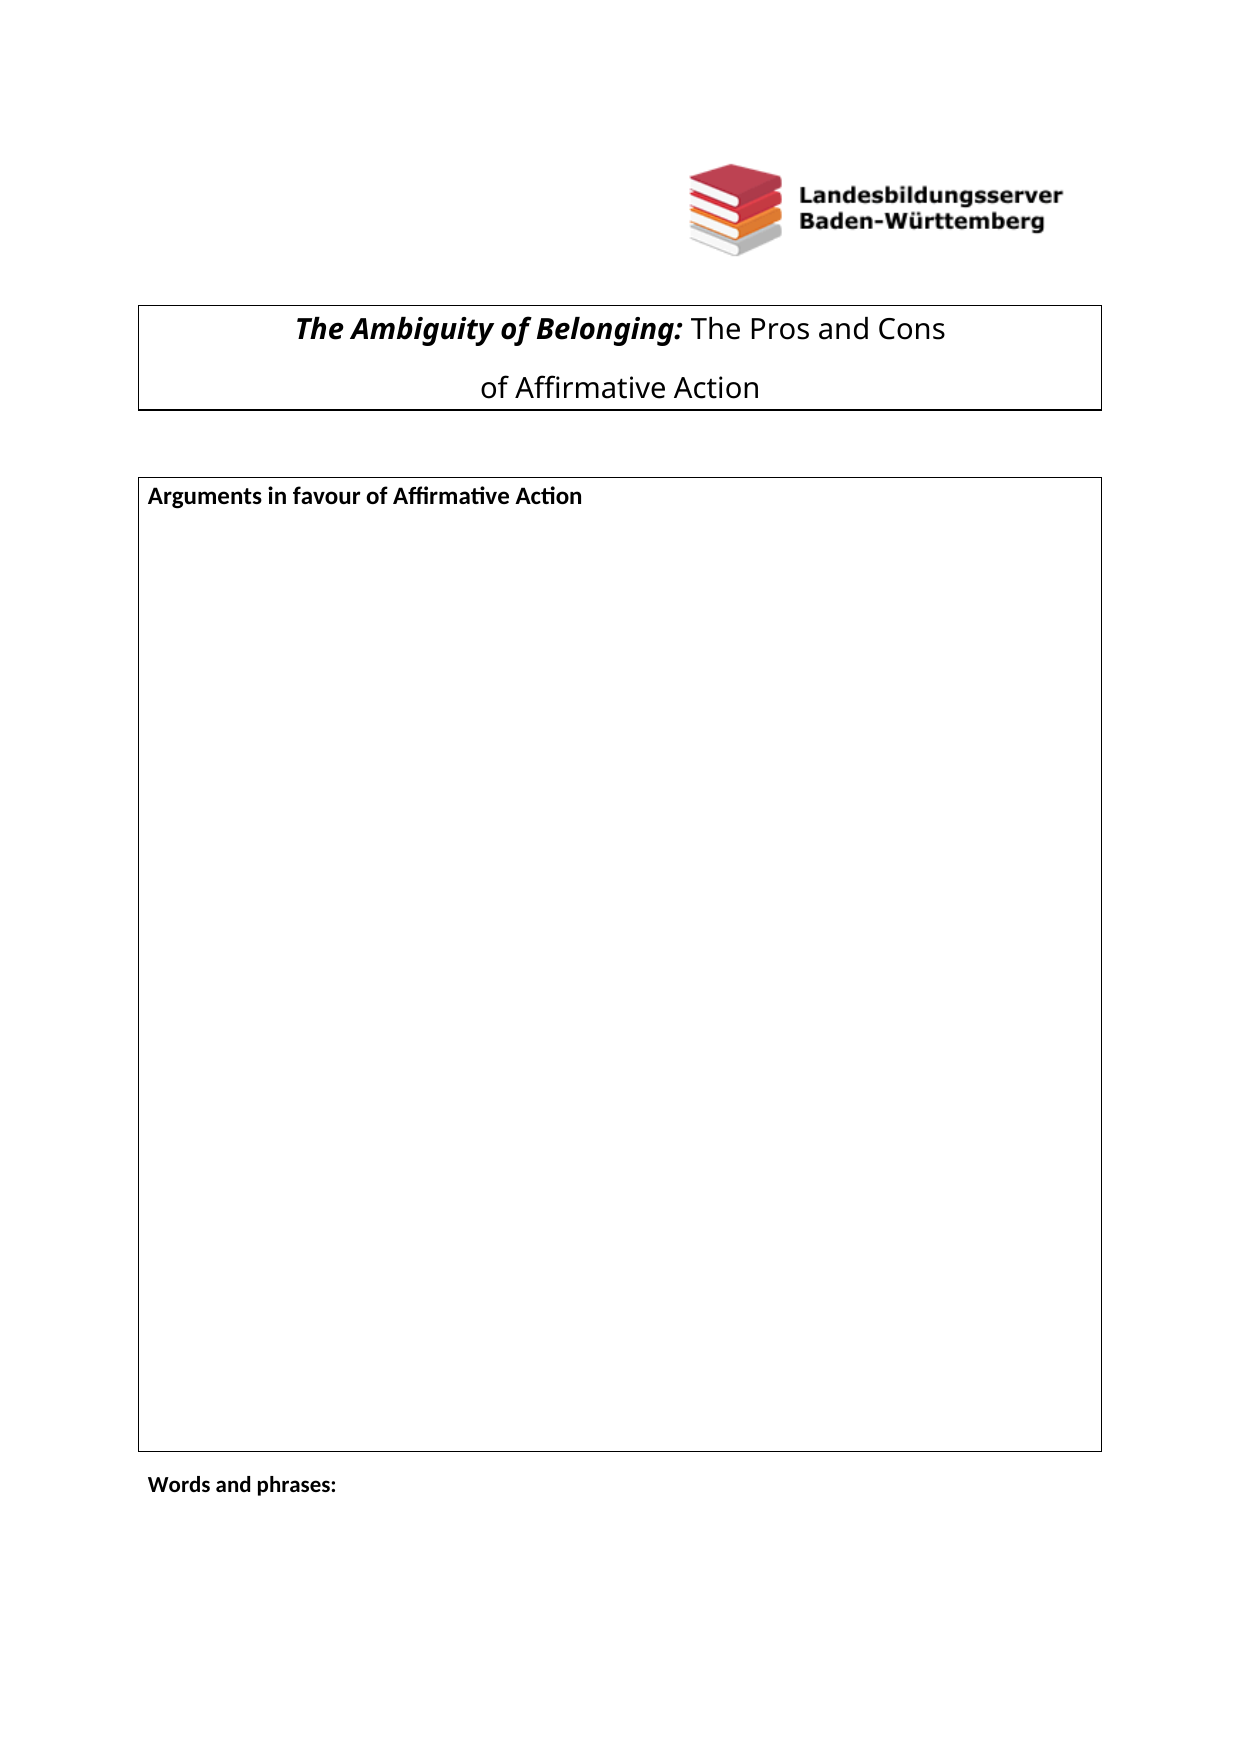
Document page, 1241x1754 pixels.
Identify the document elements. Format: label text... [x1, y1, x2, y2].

text Arguments in favour of Affirmative Action [139, 478, 1101, 511]
picture [671, 147, 1072, 262]
text of Affirmative Action [139, 364, 1101, 409]
text The Ambiguity of Belonging: The Pros and Cons [139, 306, 1101, 348]
text Words and phrases: [148, 1471, 1093, 1498]
